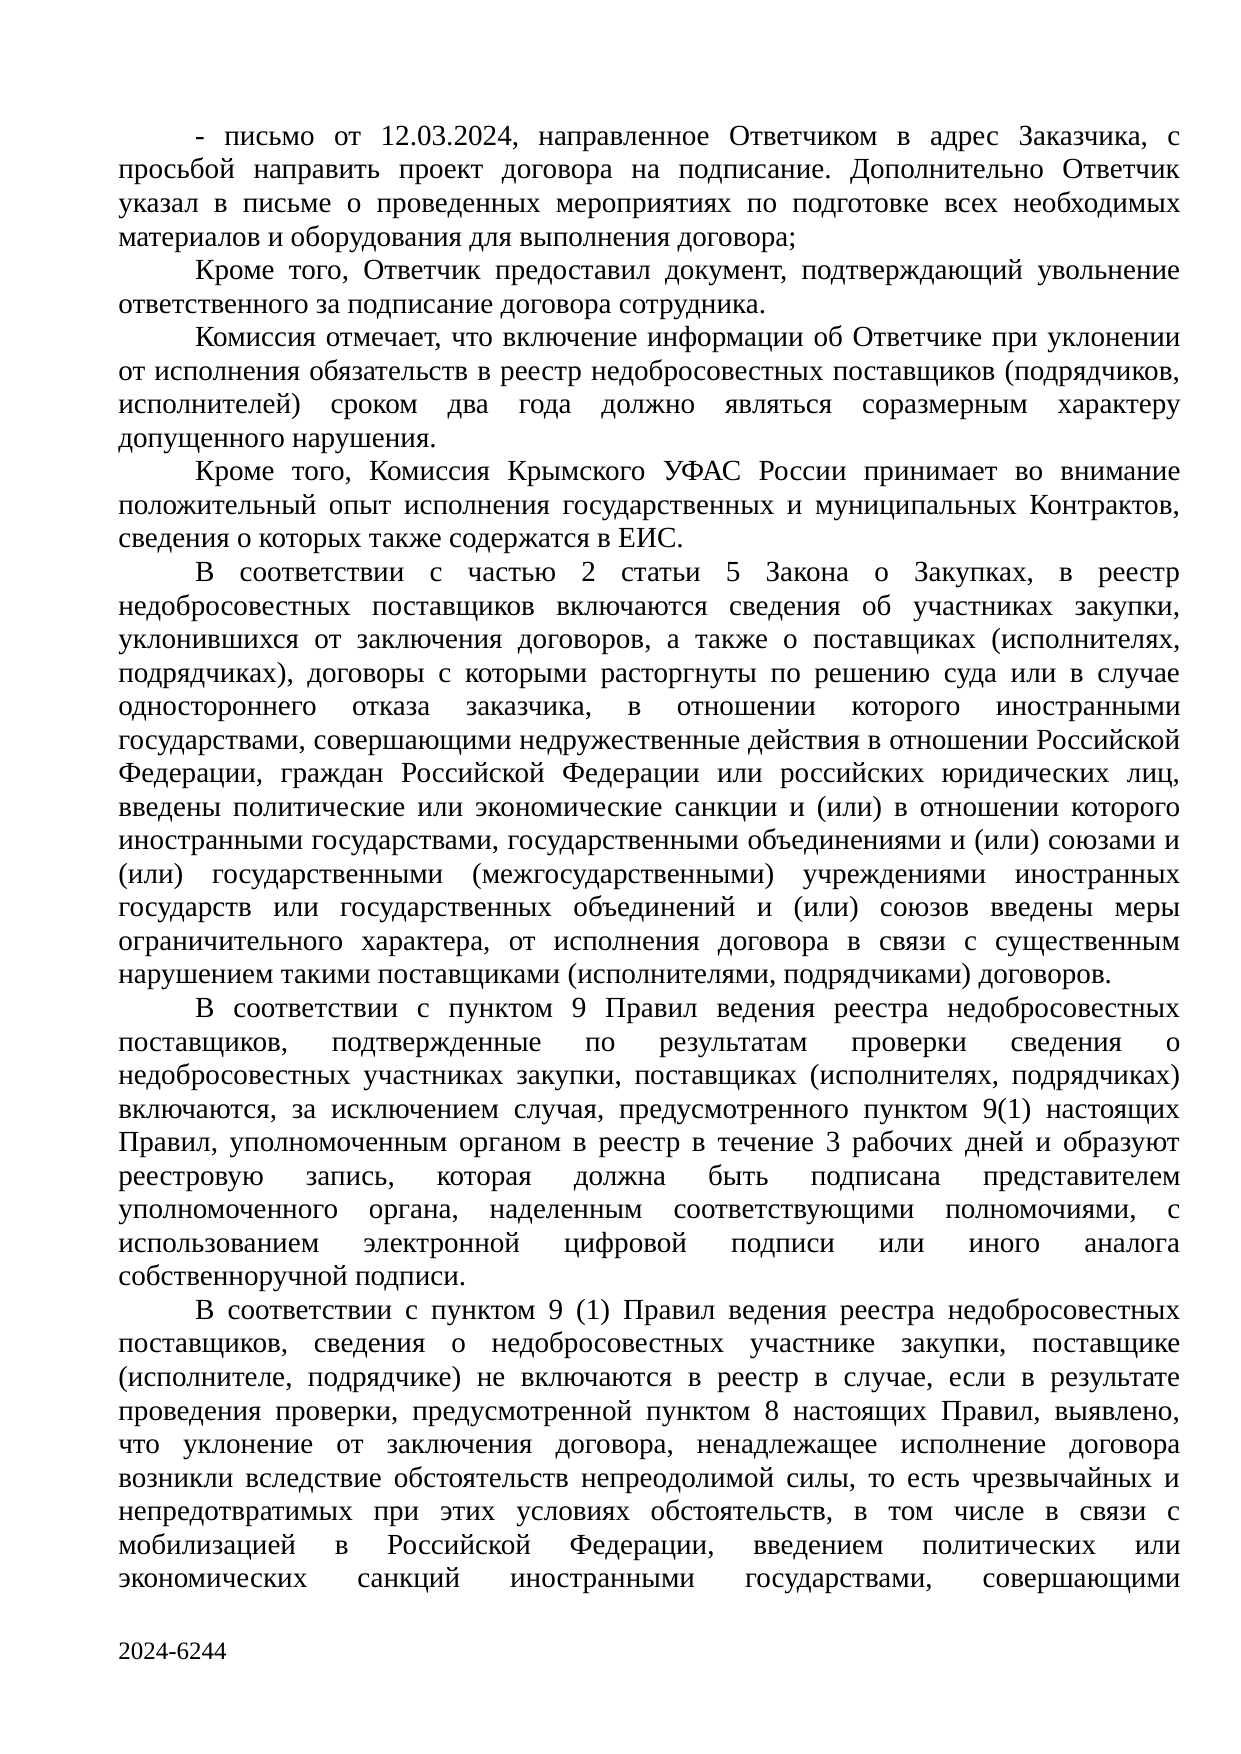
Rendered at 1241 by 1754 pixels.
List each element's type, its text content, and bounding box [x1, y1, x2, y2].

text В соответствии с пунктом 9 (1) Правил ведения реестра недобросовестных поставщиков, сведения о недобросовестных участнике закупки, поставщике (исполнителе, подрядчике) не включаются в реестр в случае, если в результате проведения проверки, предусмотренной пунктом 8 настоящих Правил, выявлено, что уклонение от заключения договора, ненадлежащее исполнение договора возникли вследствие обстоятельств непреодолимой силы, то есть чрезвычайных и непредотвратимых при этих условиях обстоятельств, в том числе в связи с мобилизацией в Российской Федерации, введением политических или экономических санкций иностранными государствами, совершающими [118, 1292, 1181, 1594]
text Комиссия отмечает, что включение информации об Ответчике при уклонении от исполнения обязательств в реестр недобросовестных поставщиков (подрядчиков, исполнителей) сроком два года должно являться соразмерным характеру допущенного нарушения. [118, 319, 1181, 453]
text В соответствии с частью 2 статьи 5 Закона о Закупках, в реестр недобросовестных поставщиков включаются сведения об участниках закупки, уклонившихся от заключения договоров, а также о поставщиках (исполнителях, подрядчиках), договоры с которыми расторгнуты по решению суда или в случае одностороннего отказа заказчика, в отношении которого иностранными государствами, совершающими недружественные действия в отношении Российской Федерации, граждан Российской Федерации или российских юридических лиц, введены политические или экономические санкции и (или) в отношении которого иностранными государствами, государственными объединениями и (или) союзами и (или) государственными (межгосударственными) учреждениями иностранных государств или государственных объединений и (или) союзов введены меры ограничительного характера, от исполнения договора в связи с существенным нарушением такими поставщиками (исполнителями, подрядчиками) договоров. [118, 554, 1181, 990]
text - письмо от 12.03.2024, направленное Ответчиком в адрес Заказчика, с просьбой направить проект договора на подписание. Дополнительно Ответчик указал в письме о проведенных мероприятиях по подготовке всех необходимых материалов и оборудования для выполнения договора; [118, 118, 1181, 252]
text Кроме того, Ответчик предоставил документ, подтверждающий увольнение ответственного за подписание договора сотрудника. [118, 252, 1181, 319]
text В соответствии с пунктом 9 Правил ведения реестра недобросовестных поставщиков, подтвержденные по результатам проверки сведения о недобросовестных участниках закупки, поставщиках (исполнителях, подрядчиках) включаются, за исключением случая, предусмотренного пунктом 9(1) настоящих Правил, уполномоченным органом в реестр в течение 3 рабочих дней и образуют реестровую запись, которая должна быть подписана представителем уполномоченного органа, наделенным соответствующими полномочиями, с использованием электронной цифровой подписи или иного аналога собственноручной подписи. [118, 990, 1181, 1292]
text Кроме того, Комиссия Крымского УФАС России принимает во внимание положительный опыт исполнения государственных и муниципальных Контрактов, сведения о которых также содержатся в ЕИС. [118, 453, 1181, 554]
